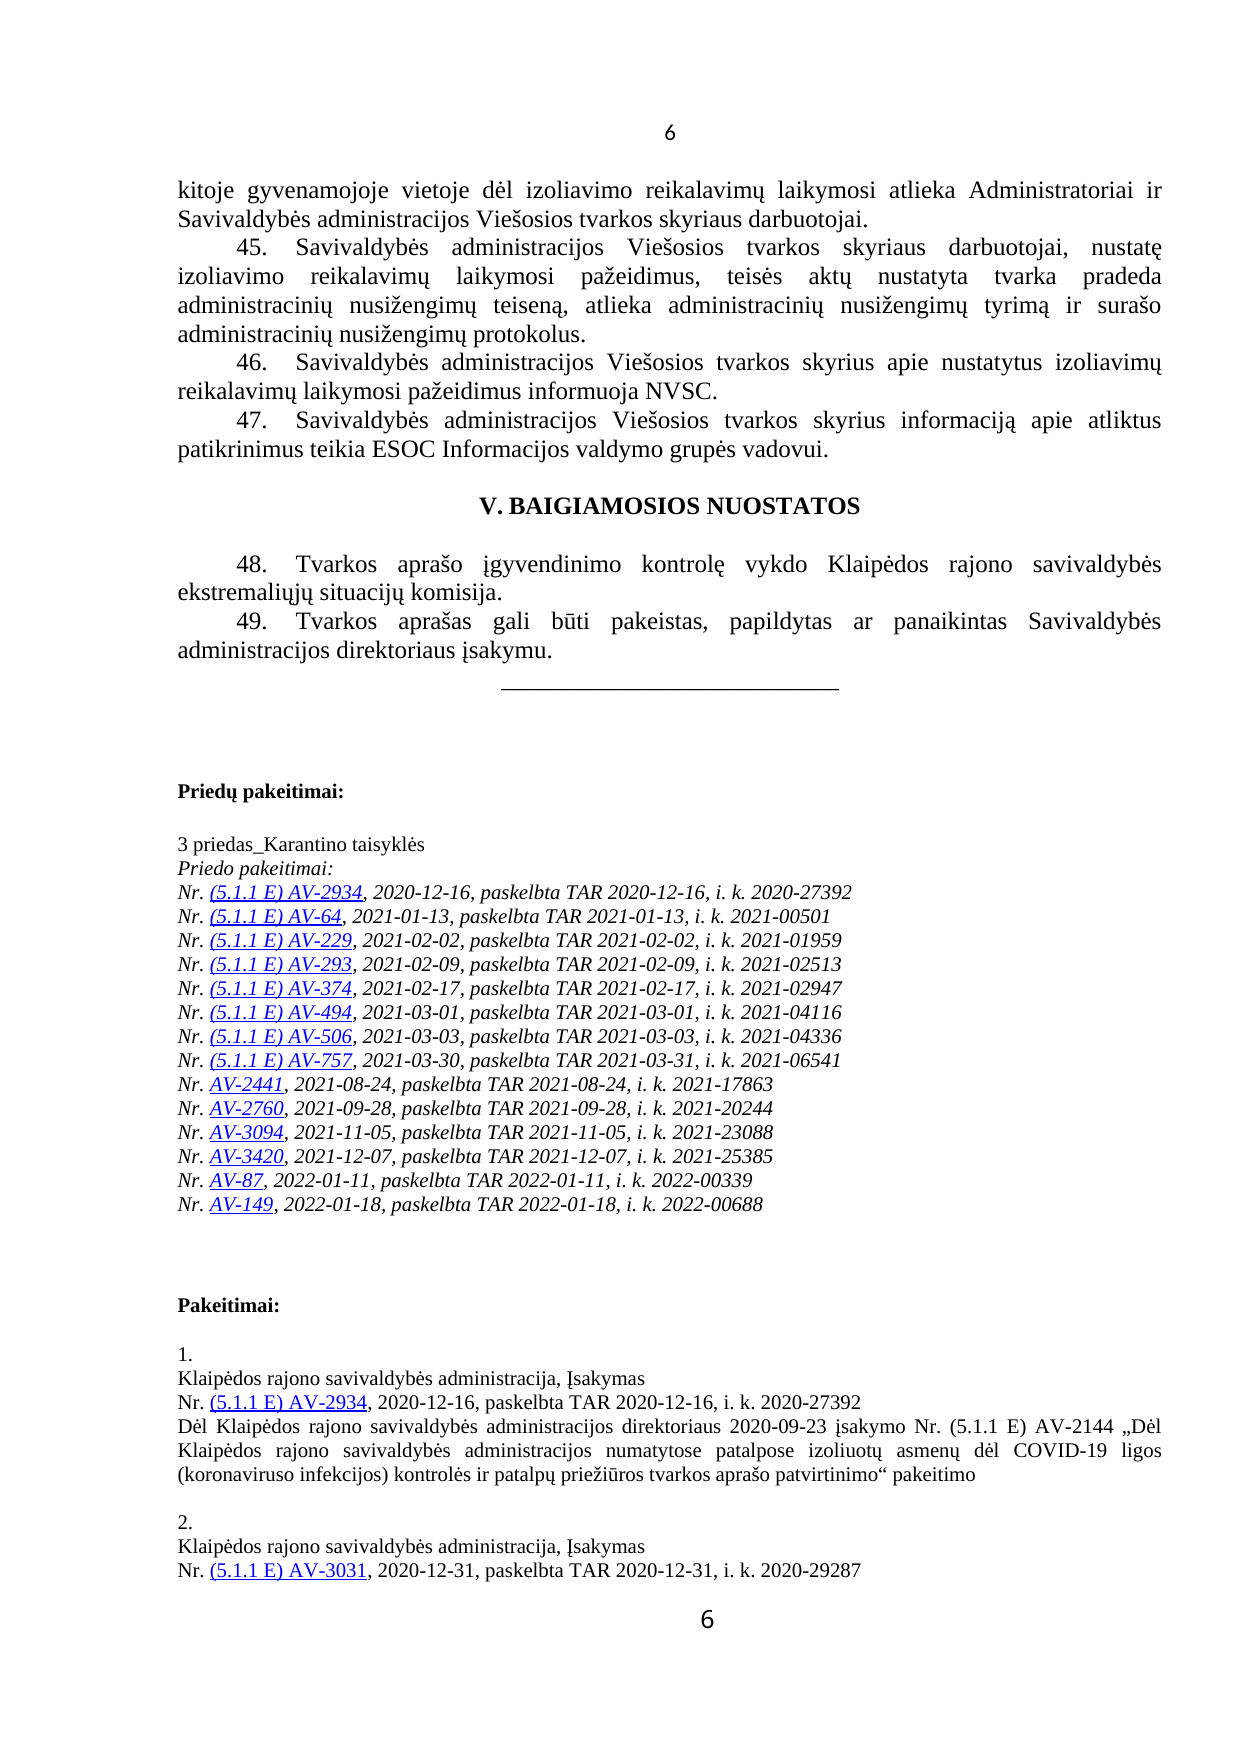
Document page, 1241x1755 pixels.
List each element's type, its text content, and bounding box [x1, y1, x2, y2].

text Nr. AV-3420, 2021-12-07, paskelbta TAR 2021-12-07, i. k. 2021-25385 [177, 1144, 1162, 1168]
text 45. Savivaldybės administracijos Viešosios tvarkos skyriaus darbuotojai, nustatę izoliavimo reikalavimų laikymosi pažeidimus, teisės aktų nustatyta tvarka pradeda administracinių nusižengimų teiseną, atlieka administracinių nusižengimų tyrimą ir surašo administracinių nusižengimų protokolus. [177, 232, 1162, 347]
text Priedo pakeitimai: [177, 856, 1162, 879]
text Nr. AV-149, 2022-01-18, paskelbta TAR 2022-01-18, i. k. 2022-00688 [177, 1192, 1162, 1216]
text 3 priedas_Karantino taisyklės [177, 831, 1162, 856]
text 49. Tvarkos aprašas gali būti pakeistas, papildytas ar panaikintas Savivaldybės administracijos direktoriaus įsakymu. [177, 606, 1162, 664]
text 2. [177, 1510, 1162, 1534]
text Nr. AV-2760, 2021-09-28, paskelbta TAR 2021-09-28, i. k. 2021-20244 [177, 1096, 1162, 1120]
text Nr. (5.1.1 E) AV-2934, 2020-12-16, paskelbta TAR 2020-12-16, i. k. 2020-27392 [177, 879, 1162, 904]
text Nr. AV-2441, 2021-08-24, paskelbta TAR 2021-08-24, i. k. 2021-17863 [177, 1072, 1162, 1096]
text Pakeitimai: [177, 1293, 1162, 1317]
text Priedų pakeitimai: [177, 779, 1162, 803]
text Nr. AV-87, 2022-01-11, paskelbta TAR 2022-01-11, i. k. 2022-00339 [177, 1168, 1162, 1192]
text Nr. (5.1.1 E) AV-64, 2021-01-13, paskelbta TAR 2021-01-13, i. k. 2021-00501 [177, 904, 1162, 928]
text Nr. (5.1.1 E) AV-494, 2021-03-01, paskelbta TAR 2021-03-01, i. k. 2021-04116 [177, 1000, 1162, 1024]
text 48. Tvarkos aprašo įgyvendinimo kontrolę vykdo Klaipėdos rajono savivaldybės ekstremaliųjų situacijų komisija. [177, 549, 1162, 606]
text 47. Savivaldybės administracijos Viešosios tvarkos skyrius informaciją apie atliktus patikrinimus teikia ESOC Informacijos valdymo grupės vadovui. [177, 405, 1162, 462]
text Klaipėdos rajono savivaldybės administracija, Įsakymas [177, 1366, 1162, 1389]
text Nr. (5.1.1 E) AV-3031, 2020-12-31, paskelbta TAR 2020-12-31, i. k. 2020-29287 [177, 1558, 1162, 1582]
text V. BAIGIAMOSIOS NUOSTATOS [177, 491, 1162, 520]
text Nr. (5.1.1 E) AV-757, 2021-03-30, paskelbta TAR 2021-03-31, i. k. 2021-06541 [177, 1048, 1162, 1072]
text 1. [177, 1341, 1162, 1366]
text Nr. (5.1.1 E) AV-374, 2021-02-17, paskelbta TAR 2021-02-17, i. k. 2021-02947 [177, 976, 1162, 1000]
text Dėl Klaipėdos rajono savivaldybės administracijos direktoriaus 2020-09-23 įsakymo Nr. (5.1.1 E) AV-2144 „Dėl Klaipėdos rajono savivaldybės administracijos numatytose patalpose izoliuotų asmenų dėl COVID-19 ligos (koronaviruso infekcijos) kontrolės ir patalpų priežiūros tvarkos aprašo patvirtinimo“ pakeitimo [177, 1414, 1162, 1486]
text ___________________________ [177, 664, 1162, 692]
text Nr. AV-3094, 2021-11-05, paskelbta TAR 2021-11-05, i. k. 2021-23088 [177, 1120, 1162, 1144]
text Nr. (5.1.1 E) AV-2934, 2020-12-16, paskelbta TAR 2020-12-16, i. k. 2020-27392 [177, 1389, 1162, 1414]
text Nr. (5.1.1 E) AV-293, 2021-02-09, paskelbta TAR 2021-02-09, i. k. 2021-02513 [177, 952, 1162, 976]
text Nr. (5.1.1 E) AV-229, 2021-02-02, paskelbta TAR 2021-02-02, i. k. 2021-01959 [177, 928, 1162, 952]
text kitoje gyvenamojoje vietoje dėl izoliavimo reikalavimų laikymosi atlieka Administratoriai ir Savivaldybės administracijos Viešosios tvarkos skyriaus darbuotojai. [177, 175, 1162, 232]
text 46. Savivaldybės administracijos Viešosios tvarkos skyrius apie nustatytus izoliavimų reikalavimų laikymosi pažeidimus informuoja NVSC. [177, 347, 1162, 405]
text Klaipėdos rajono savivaldybės administracija, Įsakymas [177, 1534, 1162, 1558]
text Nr. (5.1.1 E) AV-506, 2021-03-03, paskelbta TAR 2021-03-03, i. k. 2021-04336 [177, 1024, 1162, 1048]
